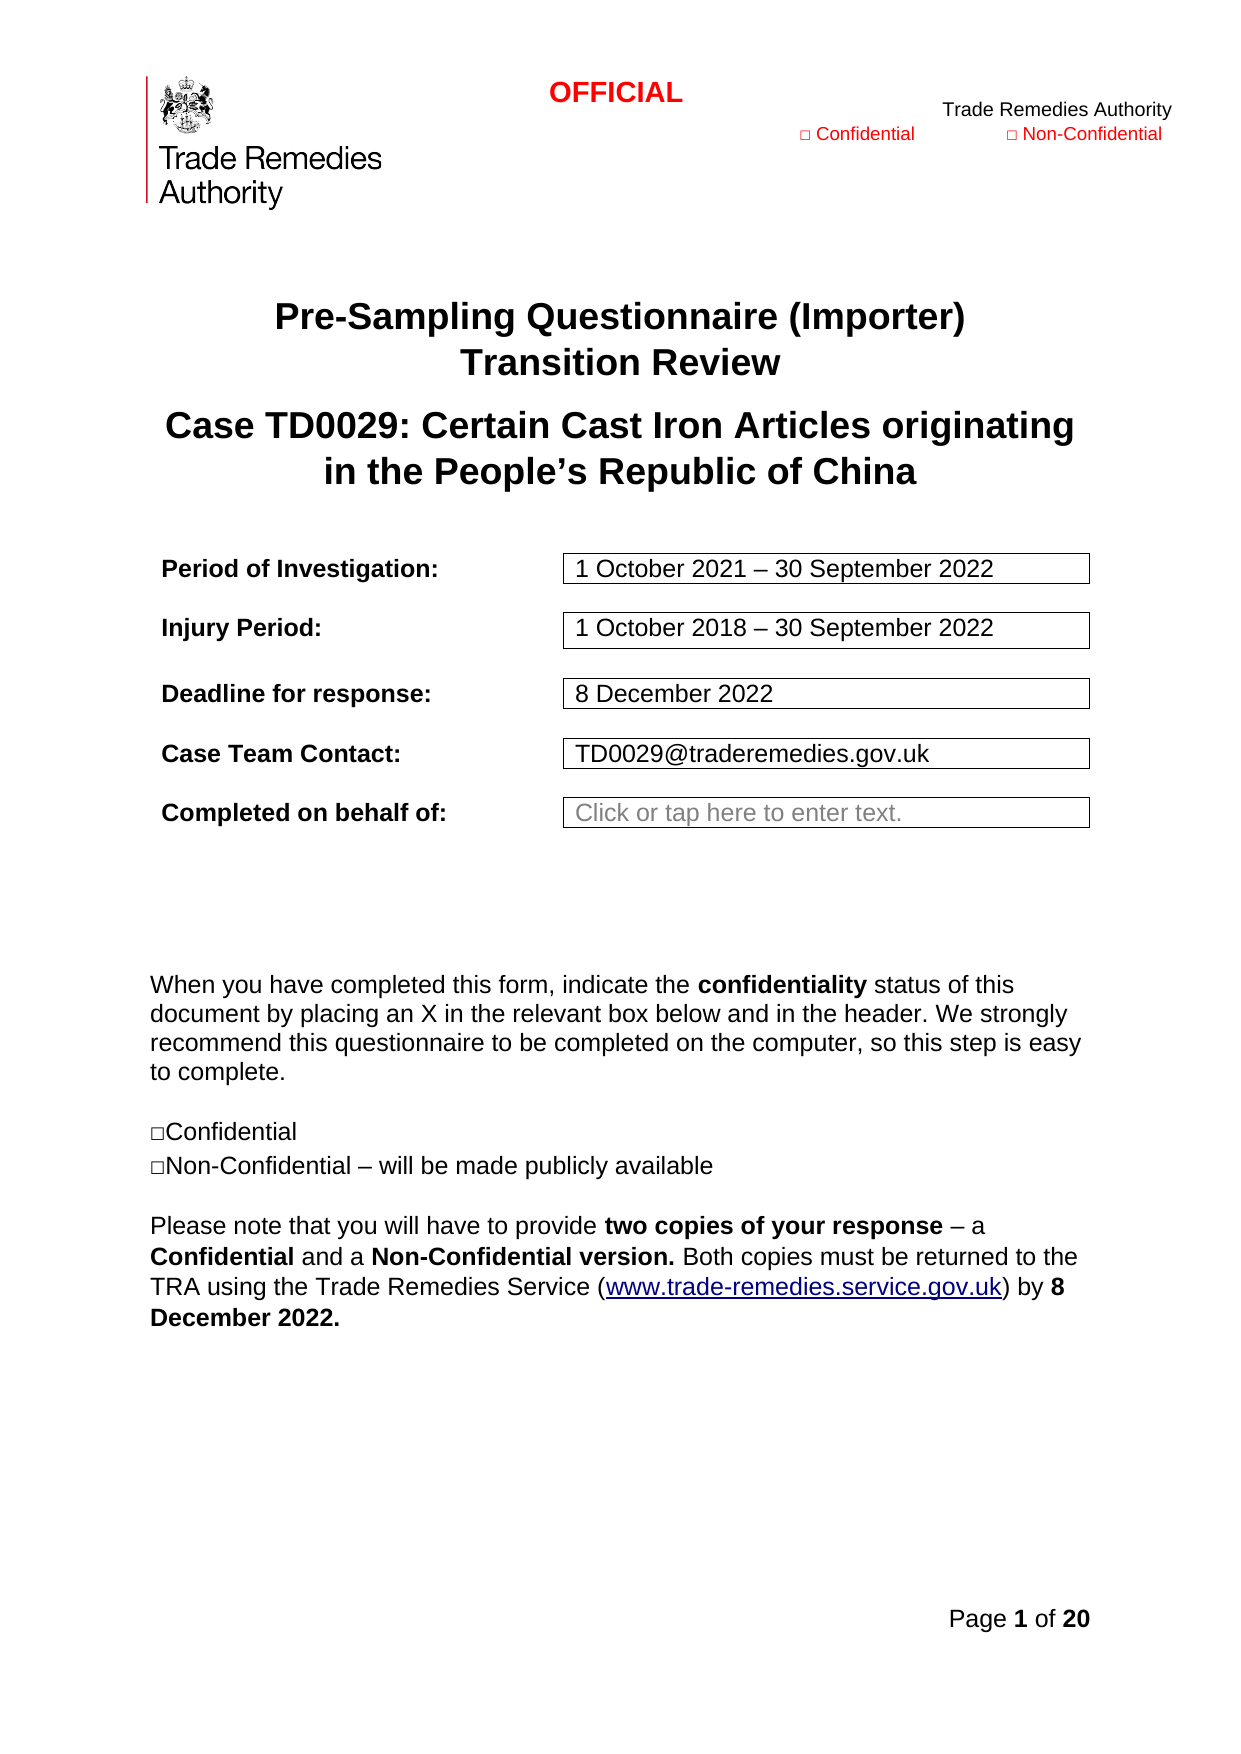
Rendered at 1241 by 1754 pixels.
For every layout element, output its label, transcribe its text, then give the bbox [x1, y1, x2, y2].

table_cell Injury Period: [150, 612, 563, 648]
text When you have completed this form, indicate the confidentiality status of this document by placing an X in the relevant box below and in the header. We strongly recommend this questionnaire to be completed on the computer, so this step is easy to complete. [150, 970, 1090, 1085]
table_cell Case Team Contact: [150, 738, 563, 767]
table_header 1 October 2021 – 30 September 2022 [564, 554, 1089, 582]
table_cell Deadline for response: [150, 678, 563, 708]
table_header Period of Investigation: [150, 553, 563, 582]
text Please note that you will have to provide two copies of your response – a Confidential and a Non-Confidential version. Both copies must be returned to the TRA using the Trade Remedies Service (www.trade-remedies.service.gov.uk) by 8 December 2022. [150, 1211, 1090, 1332]
table_cell 8 December 2022 [564, 679, 1089, 708]
table_cell [564, 649, 1089, 678]
table_cell 1 October 2018 – 30 September 2022 [564, 613, 1089, 648]
table_cell [564, 769, 1089, 797]
text Transition Review [150, 340, 1090, 383]
table_cell [150, 583, 563, 612]
table_cell [150, 768, 563, 797]
table_cell [150, 648, 563, 678]
text Pre-Sampling Questionnaire (Importer) [150, 294, 1090, 337]
text ☐Confidential [150, 1114, 1090, 1148]
text Case TD0029: Certain Cast Iron Articles originating in the People’s Republic of China [150, 403, 1090, 492]
table_cell Click or tap here to enter text. [564, 798, 1089, 827]
table_cell [150, 708, 563, 738]
table_cell Completed on behalf of: [150, 797, 563, 827]
table_cell [564, 584, 1089, 612]
table_cell TD0029@traderemedies.gov.uk [564, 739, 1089, 767]
text ☐Non-Confidential – will be made publicly available [150, 1148, 1090, 1182]
table_cell [564, 709, 1089, 738]
